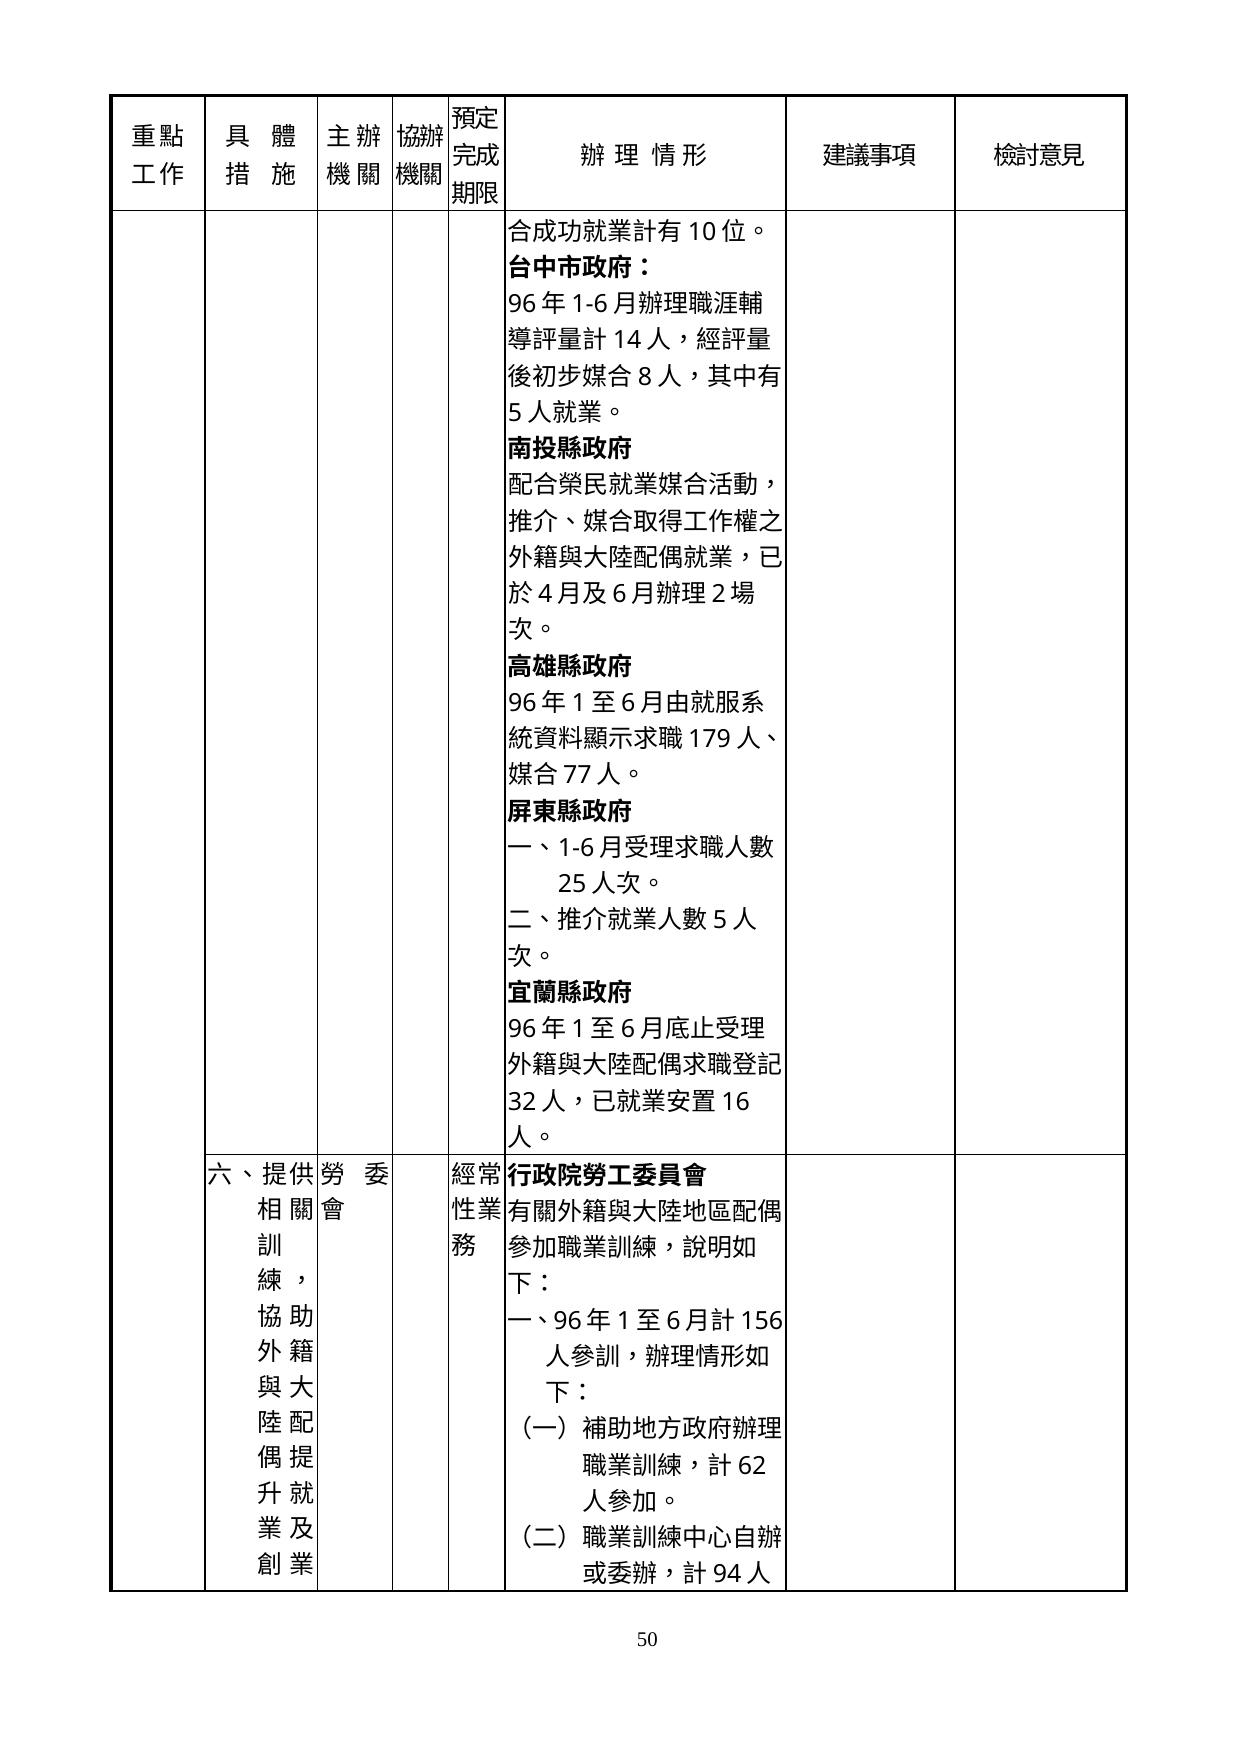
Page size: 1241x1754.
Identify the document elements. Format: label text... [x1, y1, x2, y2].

table_cell [206, 211, 317, 1154]
table_cell 行政院勞工委員會 有關外籍與大陸地區配偶參加職業訓練，說明如下： 一、96年1至6月計156人參訓，辦理情形如下： （一）補助地方政府辦理職業訓練，計62人參加。 （二）職業訓練中心自辦或委辦，計94人參加。 二、前開計有外籍與大陸地區配偶156人參加訓練，其中，美髮設計美容美體訓練93人、照顧服務員訓練54人、指甲彩繪創業研習3人及其他項目等。 行政院退輔會 開辦「照顧服務員訓練班」、「地方小吃訓練班」、「電腦軟體應用班」 等34班次，錄訓榮民大陸配偶計171人次。 高雄市政府 講解高雄市就業資源及職業訓練介紹，1-6月共計5場次。 高雄市榮民服務處 96年度1-6月計辦理全民英檢考照班，大陸配偶參加2人，勞工安全衛生管理員乙級證照班大陸配偶參加1人，公寓大廈管理事務人員班大陸配偶參加2人，總計完成大陸配偶就業訓練5人。 台北縣政府 96年度本府預算開辦新住民專班，總訓練時數540小時，總訓練人數60人，開班總經費計119萬6,832元。其中，新住民參訓學員共44人，申請「就業促進職訓生活津貼」共17人，核撥金額計40萬8,992元；申請「臺北縣補助特定對象參加職訓生活津貼」共39人，核撥金額計39萬元。 桃園縣政府 本府委託民間單位辦理之職業訓練，截至96年6月底止，外籍與大陸配偶9人參訓。 新竹縣政府 辦理外籍與大陸配偶「電腦基礎應用班」，上課時數共計120小時，參訓的人數共計有26位。 苗栗縣政府 培訓生育保健通譯員： 1至6月10位通譯員服務之外籍配偶約150人次，共申請21萬6,800元。 臺中市政府 96年4月14日至5月20日假臺中市基督教女青年會辦理「新住民職涯成長團體工作坊」，計進行12週，共計有108人次參加。 南投縣政府 協助2人完成大貨車考照及電腦硬體組裝丙級考照。 雲林縣政府 辦理美髮整體造型設計班－外籍及大陸17人結訓，美容造形設計實務班－外籍及大陸21人結訓。 嘉義市政府 96年長期照護業務「照顧服務員培訓班」，計有4位大陸配偶參加。 屏東縣政府 已於6月27日辦理一場次，參與人數45人。 [506, 1155, 785, 1590]
table_cell 六、提供相關訓練，協助外籍與大陸配偶提升就業及創業 [206, 1155, 317, 1590]
table_cell [787, 1155, 954, 1590]
table_header 主 辦 機 關 [318, 97, 392, 209]
table_cell [318, 211, 392, 1154]
table_header 具體 措施 [206, 97, 317, 209]
table_header 辦 理 情 形 [506, 97, 785, 209]
table_cell [956, 1155, 1125, 1590]
table_header 重點工作 [113, 97, 204, 209]
table_cell [787, 211, 954, 1154]
table_header 建議事項 [787, 97, 954, 209]
table_cell [113, 211, 204, 1590]
table_header 預定 完成期限 [449, 97, 504, 209]
table_cell 勞委會 [318, 1155, 392, 1590]
table_cell 合成功就業計有10位。 台中市政府： 96年1-6月辦理職涯輔導評量計14人，經評量後初步媒合8人，其中有5人就業。 南投縣政府 配合榮民就業媒合活動，推介、媒合取得工作權之外籍與大陸配偶就業，已於4月及6月辦理2場次。 高雄縣政府 96年1至6月由就服系統資料顯示求職179人、媒合77人。 屏東縣政府 一、1-6月受理求職人數25人次。 二、推介就業人數5人次。 宜蘭縣政府 96年1至6月底止受理外籍與大陸配偶求職登記32人，已就業安置16人。 [506, 211, 785, 1154]
table_cell 勞委會 有關外籍與大陸地區配偶求職困境及提供就業服務方面，說明如下： 一、因外籍與大陸地區配偶有其求職困境，為協助其就業，本會責成各公立就業服務中心將之列為年度重點工作，結合轄區內社政、教育、衛生等相關社會福利資源，並定期辦理聯繫會報或研討會，以利提供各地區外籍與大陸地區配偶就業機會。 二、又為加強宣導外籍與大陸地區配偶瞭解就業及參加職訓管道，本會責成各公立就業服務中心，配合轄區內直轄市及縣市政府辦理各項生活適應輔導班研習時，派員進行就業服務與職業訓練說明。 三、建請 該府比照辦理。 [956, 211, 1125, 1154]
table_header 檢討意見 [956, 97, 1125, 209]
table_cell [393, 1155, 448, 1590]
table_cell 經常性業務 [449, 1155, 504, 1590]
table_cell [449, 211, 504, 1154]
table_header 協辦機關 [393, 97, 448, 209]
table_cell [393, 211, 448, 1154]
